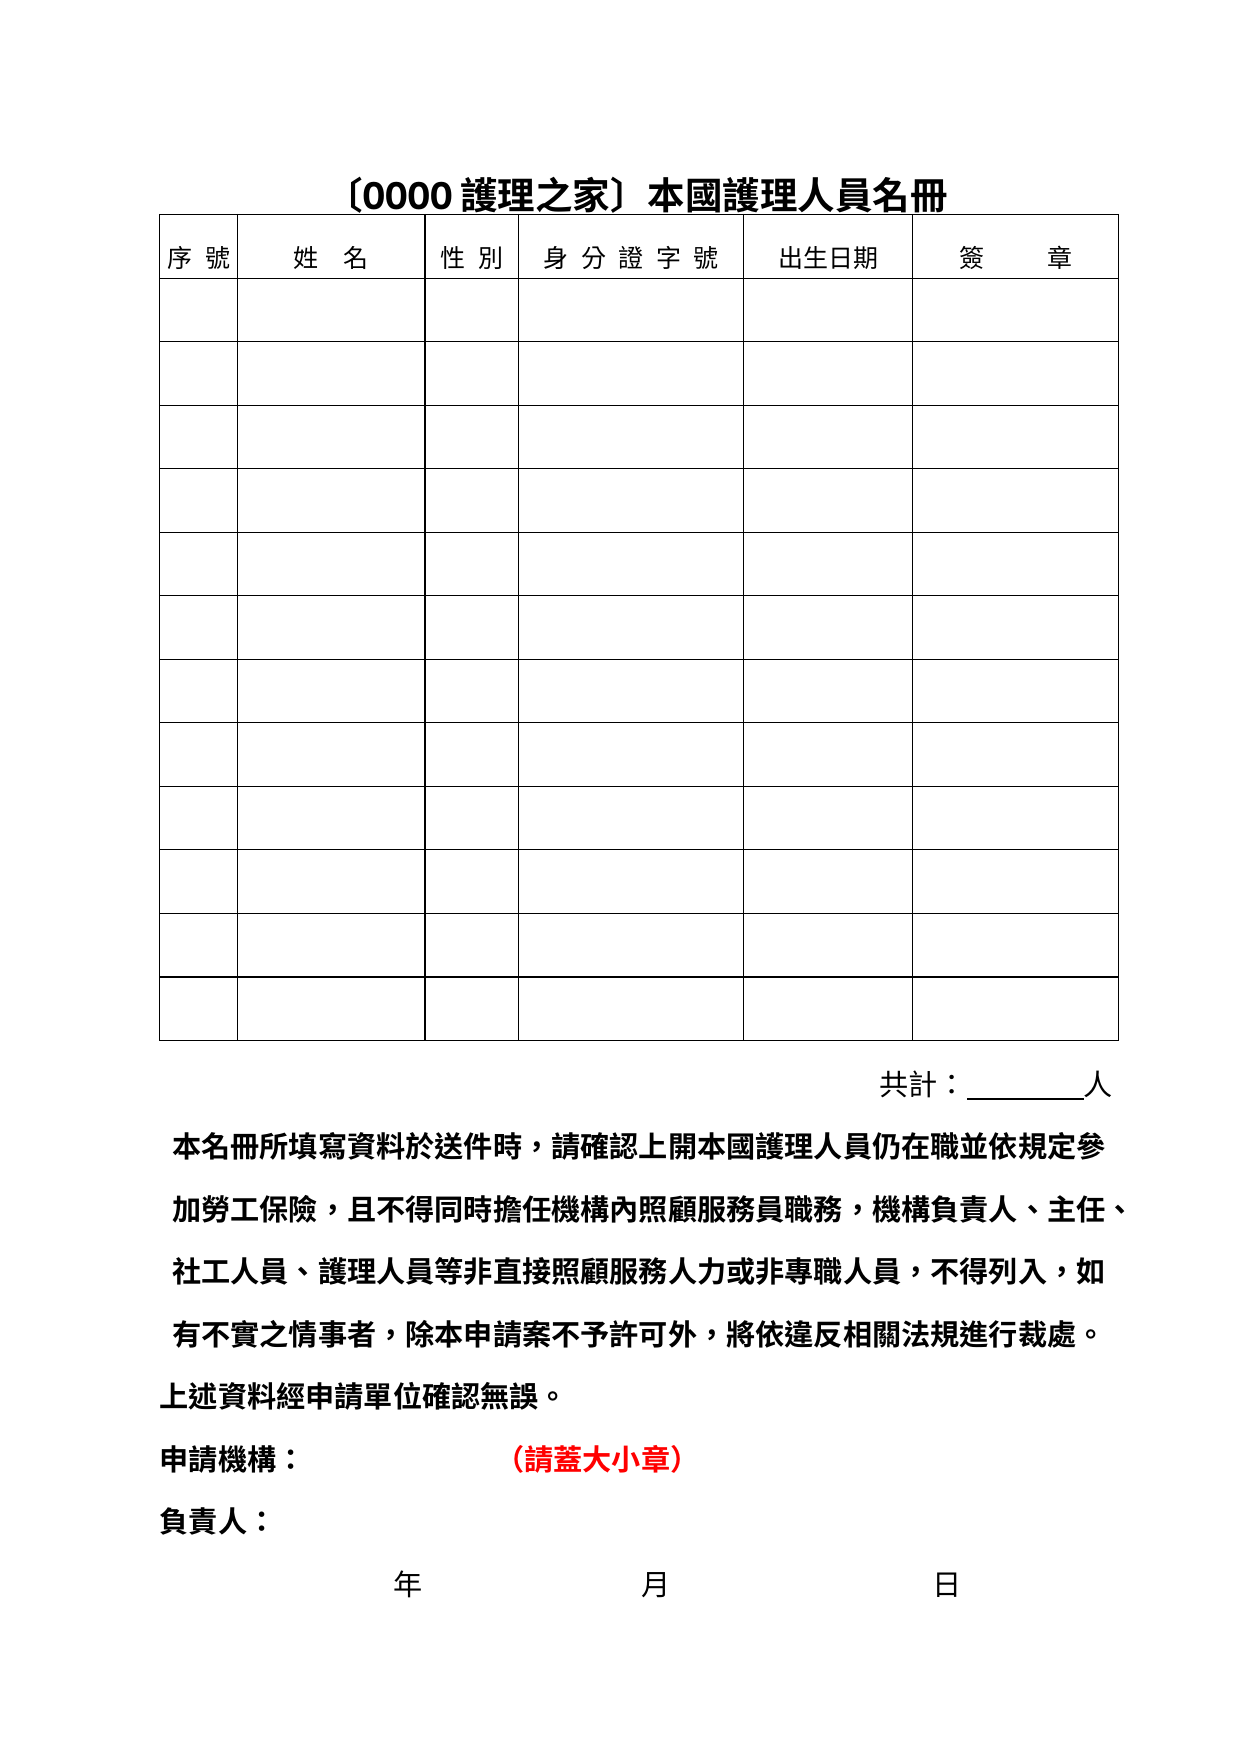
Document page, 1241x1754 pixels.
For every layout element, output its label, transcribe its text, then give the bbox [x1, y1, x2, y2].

table_cell [426, 279, 518, 341]
table_cell [426, 342, 518, 404]
table_cell [744, 596, 912, 659]
table_cell [426, 978, 518, 1040]
table_cell [519, 914, 743, 976]
table_cell [238, 660, 424, 722]
table_header 簽 章 [913, 215, 1118, 277]
table_cell [519, 787, 743, 849]
table_cell [913, 660, 1118, 722]
table_cell [519, 406, 743, 468]
table_cell [426, 723, 518, 786]
table_cell [744, 723, 912, 786]
table_cell [160, 342, 237, 404]
table_cell [519, 850, 743, 913]
table_cell [160, 533, 237, 595]
table_cell [744, 342, 912, 404]
table_cell [744, 660, 912, 722]
table_cell [519, 978, 743, 1040]
table_cell [238, 533, 424, 595]
table_cell [913, 596, 1118, 659]
table_cell [238, 469, 424, 532]
table_cell [238, 787, 424, 849]
table_cell [426, 850, 518, 913]
text 負責人： [159, 1478, 1113, 1541]
table_cell [913, 723, 1118, 786]
table_cell [519, 469, 743, 532]
text 上述資料經申請單位確認無誤。 [159, 1353, 1113, 1416]
table_cell [238, 723, 424, 786]
table_cell [238, 850, 424, 913]
table_cell [426, 660, 518, 722]
table_cell [238, 342, 424, 404]
table_cell [913, 978, 1118, 1040]
table_cell [160, 723, 237, 786]
table_header 序 號 [160, 215, 237, 277]
table_cell [238, 406, 424, 468]
table_cell [160, 850, 237, 913]
table_cell [238, 596, 424, 659]
table_header 性 別 [426, 215, 518, 277]
text 共計： 人 [159, 1041, 1113, 1103]
table_cell [160, 469, 237, 532]
table_cell [744, 279, 912, 341]
table_cell [519, 533, 743, 595]
table_cell [519, 342, 743, 404]
table_cell [913, 787, 1118, 849]
table_cell [744, 533, 912, 595]
table_cell [160, 279, 237, 341]
table_cell [426, 469, 518, 532]
table_cell [238, 914, 424, 976]
table_cell [238, 978, 424, 1040]
table_header 身 分 證 字 號 [519, 215, 743, 277]
table_cell [913, 406, 1118, 468]
table_cell [744, 914, 912, 976]
table_header 出生日期 [744, 215, 912, 277]
table_cell [160, 787, 237, 849]
table_header 姓 名 [238, 215, 424, 277]
text 本名冊所填寫資料於送件時，請確認上開本國護理人員仍在職並依規定參加勞工保險，且不得同時擔任機構內照顧服務員職務，機構負責人、主任、社工人員、護理人員等非直接照顧服務人力或非專職人員，不得列入，如有不實之情事者，除本申請案不予許可外，將依違反相關法規進行裁處。 [172, 1103, 1113, 1353]
table_cell [519, 279, 743, 341]
table_cell [519, 660, 743, 722]
table_cell [744, 850, 912, 913]
table_cell [426, 914, 518, 976]
table_cell [426, 406, 518, 468]
table_cell [913, 279, 1118, 341]
text 申請機構： （請蓋大小章） [159, 1416, 1113, 1478]
table_cell [744, 406, 912, 468]
table_cell [426, 787, 518, 849]
table_cell [238, 279, 424, 341]
table_cell [426, 533, 518, 595]
text 〔OOOO護理之家〕本國護理人員名冊 [159, 151, 1113, 214]
table_cell [744, 469, 912, 532]
table_cell [913, 469, 1118, 532]
table_cell [519, 723, 743, 786]
table_cell [160, 978, 237, 1040]
table_cell [160, 660, 237, 722]
table_cell [913, 850, 1118, 913]
table_cell [160, 596, 237, 659]
table_cell [913, 533, 1118, 595]
table_cell [160, 406, 237, 468]
table_cell [519, 596, 743, 659]
text 年 月 日 [159, 1541, 1113, 1603]
table_cell [744, 787, 912, 849]
table_cell [426, 596, 518, 659]
table_cell [913, 914, 1118, 976]
table_cell [160, 914, 237, 976]
table_cell [913, 342, 1118, 404]
table_cell [744, 978, 912, 1040]
